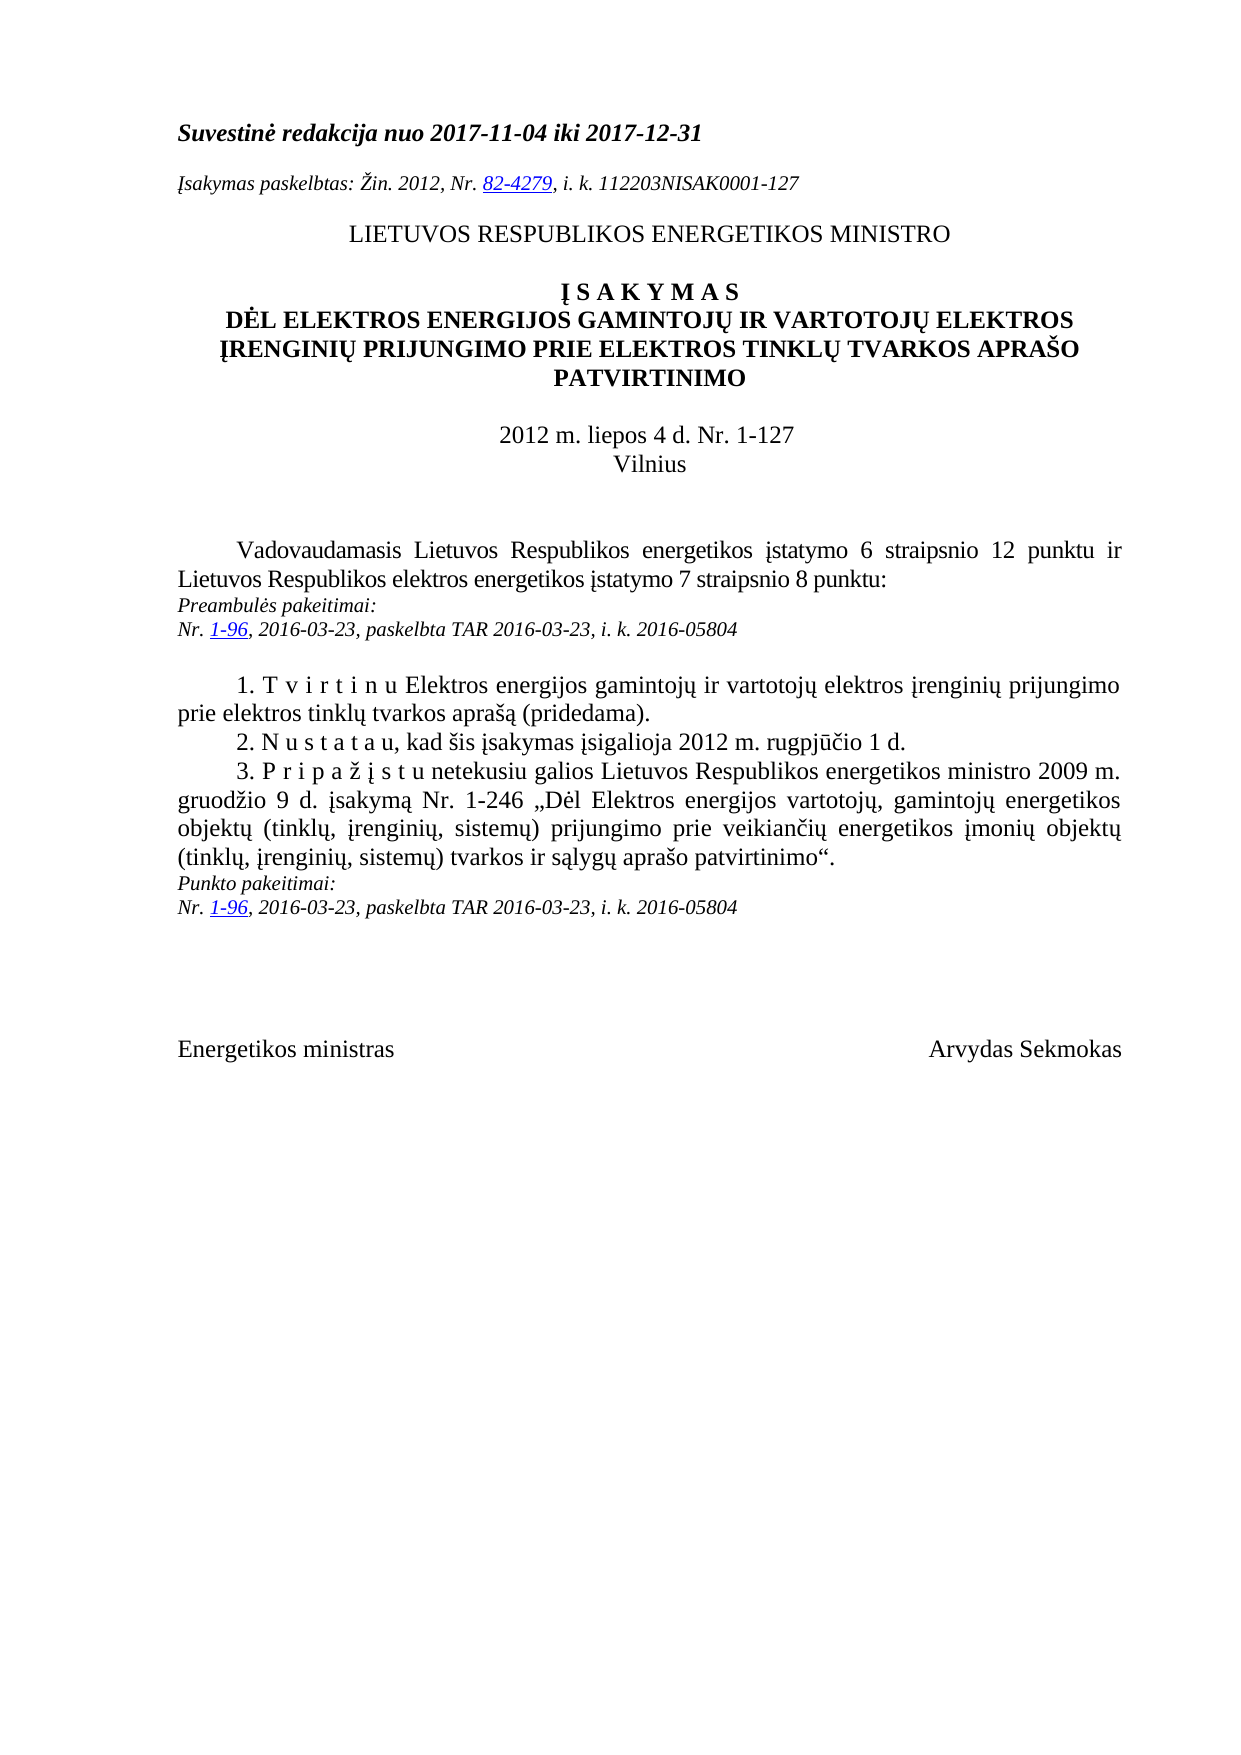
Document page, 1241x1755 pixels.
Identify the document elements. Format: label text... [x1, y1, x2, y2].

text Vilnius [177, 449, 1122, 478]
text Nr. 1-96, 2016-03-23, paskelbta TAR 2016-03-23, i. k. 2016-05804 [177, 895, 1122, 919]
text Energetikos ministras Arvydas Sekmokas [177, 1034, 1122, 1063]
text 1. T v i r t i n u Elektros energijos gamintojų ir vartotojų elektros įrenginių prijungimo prie elektros tinklų tvarkos aprašą (pridedama). [177, 670, 1122, 727]
text Nr. 1-96, 2016-03-23, paskelbta TAR 2016-03-23, i. k. 2016-05804 [177, 617, 1122, 641]
text Preambulės pakeitimai: [177, 593, 1122, 617]
text 3. P r i p a ž į s t u netekusiu galios Lietuvos Respublikos energetikos ministro 2009 m. gruodžio 9 d. įsakymą Nr. 1-246 „Dėl Elektros energijos vartotojų, gamintojų energetikos objektų (tinklų, įrenginių, sistemų) prijungimo prie veikiančių energetikos įmonių objektų (tinklų, įrenginių, sistemų) tvarkos ir sąlygų aprašo patvirtinimo“. [177, 756, 1122, 871]
text Įsakymas paskelbtas: Žin. 2012, Nr. 82-4279, i. k. 112203NISAK0001-127 [177, 171, 1122, 195]
text Vadovaudamasis Lietuvos Respublikos energetikos įstatymo 6 straipsnio 12 punktu ir Lietuvos Respublikos elektros energetikos įstatymo 7 straipsnio 8 punktu: [177, 535, 1122, 593]
text Punkto pakeitimai: [177, 871, 1122, 895]
text LIETUVOS RESPUBLIKOS ENERGETIKOS MINISTRO [177, 219, 1122, 248]
text į s a k y m a s [177, 277, 1122, 305]
text 2012 m. liepos 4 d. Nr. 1-127 [177, 420, 1122, 449]
text Suvestinė redakcija nuo 2017-11-04 iki 2017-12-31 [177, 118, 1122, 147]
text 2. N u s t a t a u, kad šis įsakymas įsigalioja 2012 m. rugpjūčio 1 d. [177, 727, 1122, 756]
text Dėl ELEKTROS ENERGIJOS GAMINTOJŲ IR VARTOTOJŲ ELEKTROS ĮRENGINIŲ PRIJUNGIMO PRIE ELEKTROS TINKLŲ TVARKOS APRAŠO patvirtinimo [177, 305, 1122, 392]
